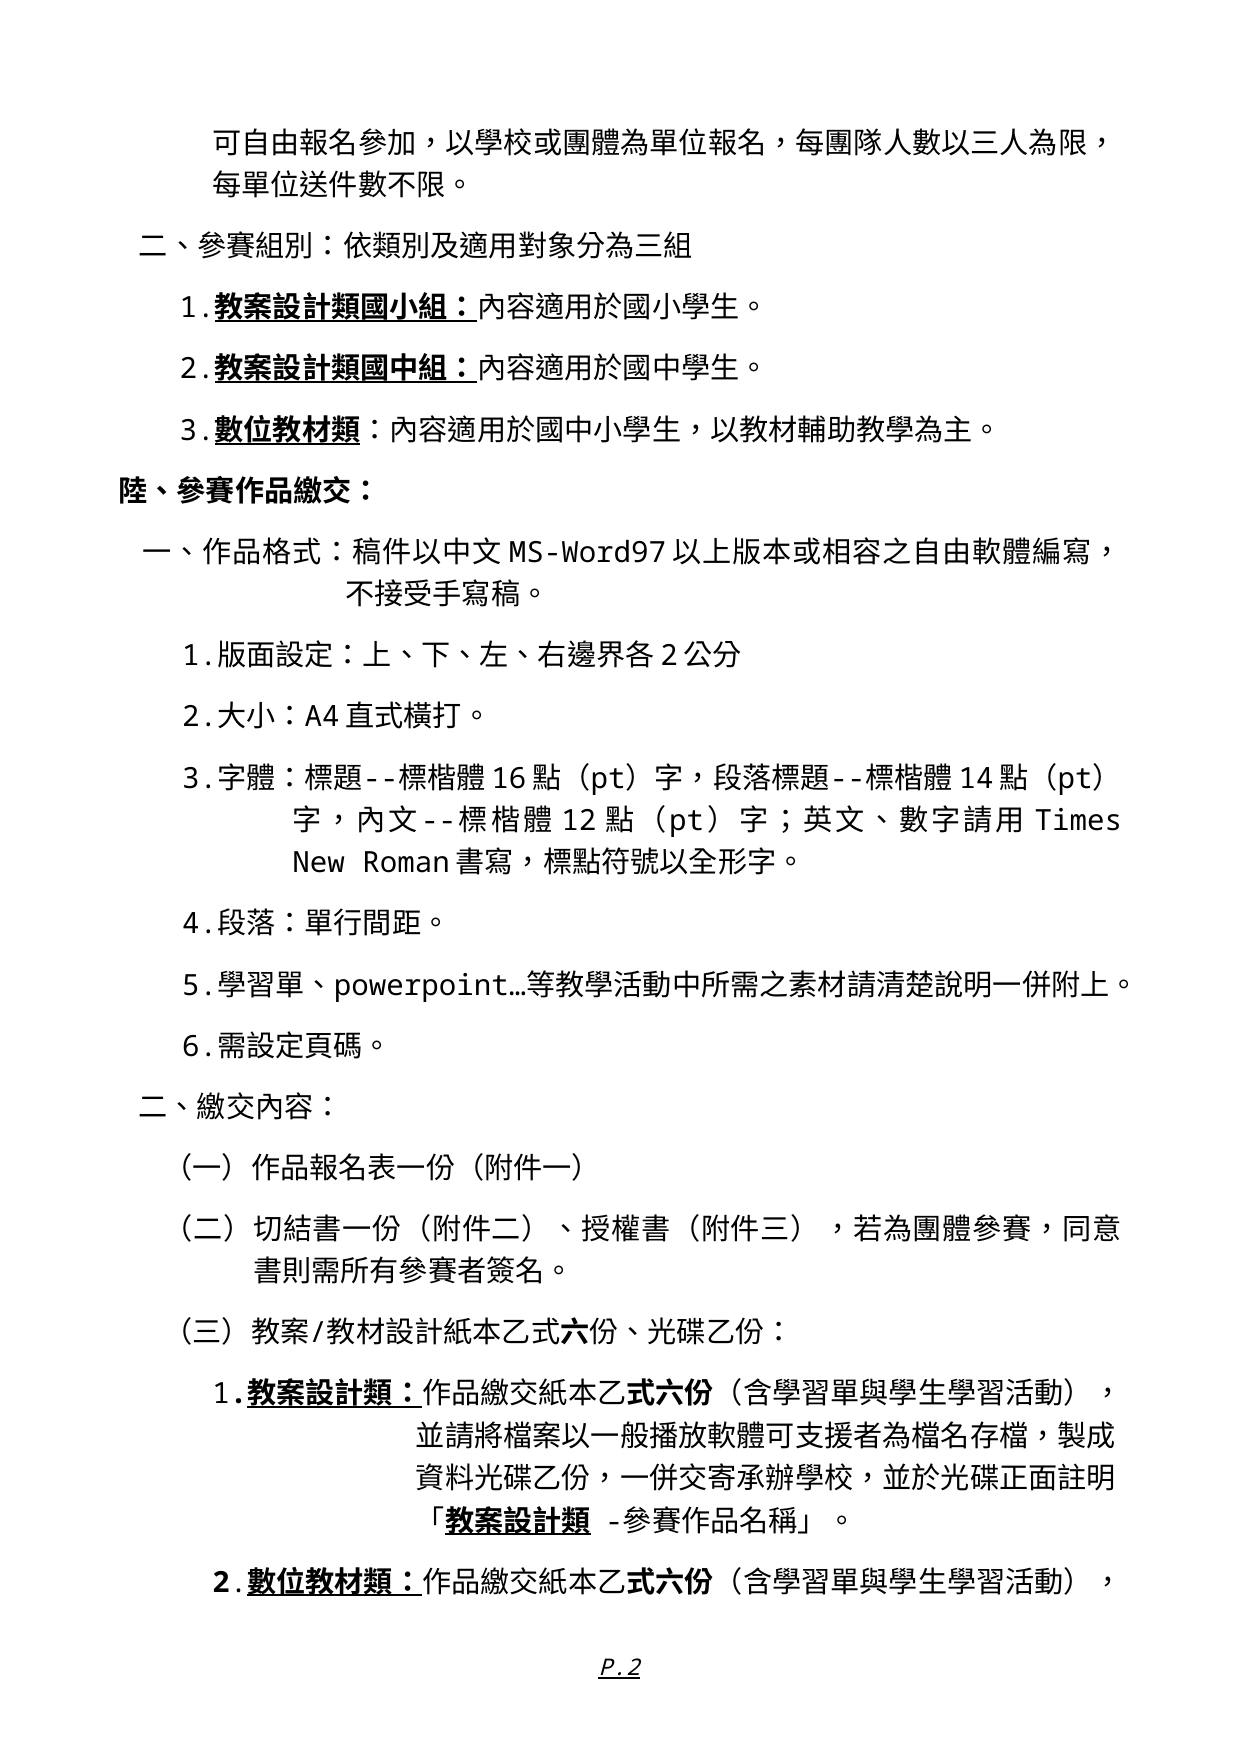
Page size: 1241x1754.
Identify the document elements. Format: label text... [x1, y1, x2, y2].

text 5.學習單、powerpoint…等教學活動中所需之素材請清楚說明一併附上。 [182, 961, 1163, 1004]
text （一）作品報名表一份（附件一） [163, 1144, 1122, 1187]
text 2.大小：A4直式橫打。 [182, 693, 1122, 735]
text 全國各級學校具熱忱且有意願之現職教師、長期代理教師、實習教師；大專院校之師資培育中心（教育學程）學生及相關教育人員或團體等皆可自由報名參加，以學校或團體為單位報名，每團隊人數以三人為限，每單位送件數不限。 [212, 119, 1122, 204]
text 二、參賽組別：依類別及適用對象分為三組 [139, 223, 1122, 265]
text 陸、參賽作品繳交： [118, 467, 1122, 510]
text 2.教案設計類國中組：內容適用於國中學生。 [179, 345, 1122, 387]
text 1.教案設計類：作品繳交紙本乙式六份（含學習單與學生學習活動），並請將檔案以一般播放軟體可支援者為檔名存檔，製成資料光碟乙份，一併交寄承辦學校，並於光碟正面註明「教案設計類 -參賽作品名稱」。 [212, 1370, 1122, 1539]
text 1.版面設定：上、下、左、右邊界各2公分 [182, 632, 1122, 674]
text （三）教案/教材設計紙本乙式六份、光碟乙份： [163, 1309, 1122, 1351]
text 4.段落：單行間距。 [182, 900, 1122, 942]
text 1.教案設計類國小組：內容適用於國小學生。 [179, 284, 1122, 326]
text 3.字體：標題--標楷體16點（pt）字，段落標題--標楷體14點（pt）字，內文--標楷體12點（pt）字；英文、數字請用Times New Roman書寫，標點符號以全形字。 [182, 754, 1122, 881]
text （二）切結書一份（附件二）、授權書（附件三），若為團體參賽，同意書則需所有參賽者簽名。 [163, 1206, 1122, 1290]
text 3.數位教材類：內容適用於國中小學生，以教材輔助教學為主。 [179, 406, 1122, 449]
text 2.數位教材類：作品繳交紙本乙式六份（含學習單與學生學習活動）， [212, 1558, 1122, 1601]
text 一、作品格式：稿件以中文MS-Word97以上版本或相容之自由軟體編寫，不接受手寫稿。 [143, 528, 1122, 613]
text 6.需設定頁碼。 [182, 1022, 1122, 1065]
text 二、繳交內容： [138, 1083, 1122, 1126]
